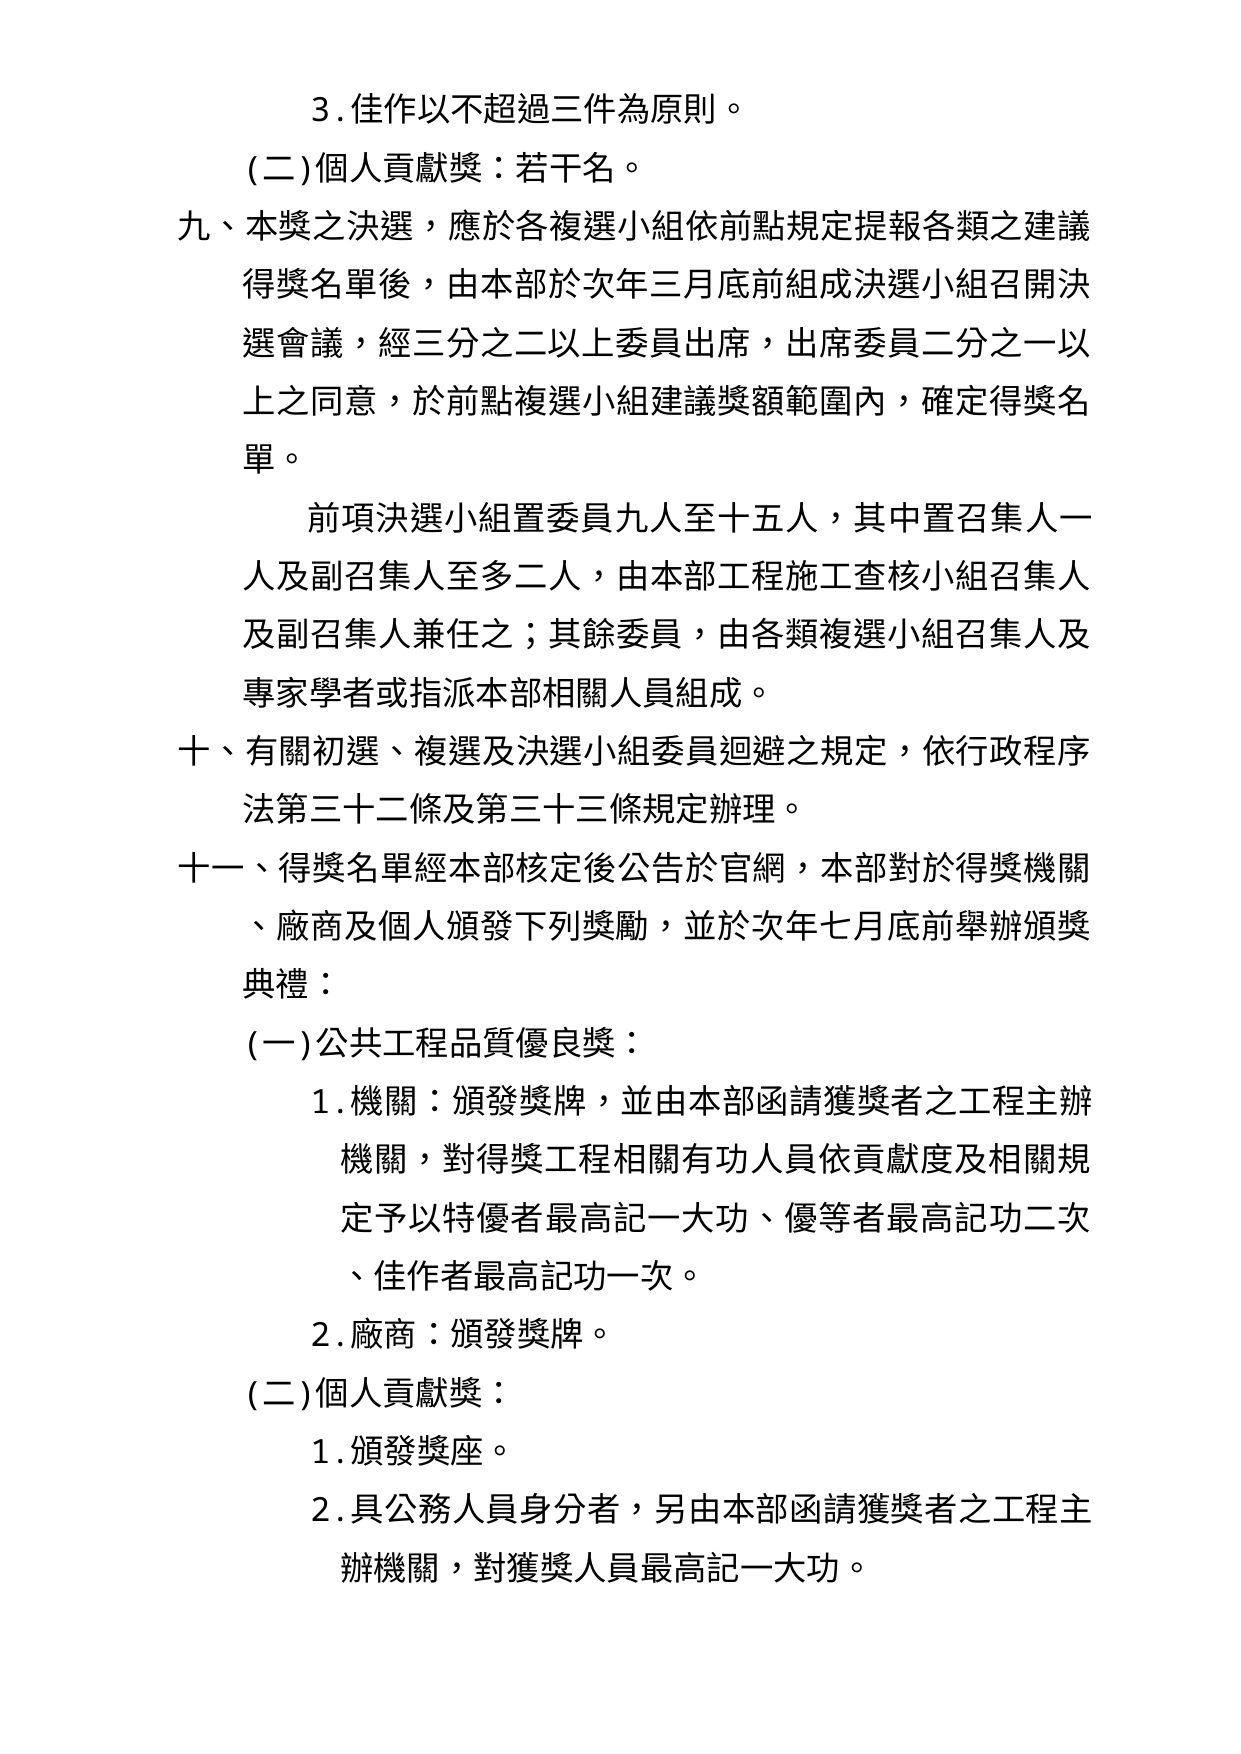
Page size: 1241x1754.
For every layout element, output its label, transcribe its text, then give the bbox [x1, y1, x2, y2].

text 2.廠商：頒發獎牌。 [310, 1300, 1092, 1358]
text 十、有關初選、複選及決選小組委員迴避之規定，依行政程序法第三十二條及第三十三條規定辦理。 [177, 717, 1092, 833]
text 2.具公務人員身分者，另由本部函請獲獎者之工程主辦機關，對獲獎人員最高記一大功。 [310, 1475, 1092, 1592]
text 十一、得獎名單經本部核定後公告於官網，本部對於得獎機關、廠商及個人頒發下列獎勵，並於次年七月底前舉辦頒獎典禮： [177, 833, 1092, 1008]
text 1.機關：頒發獎牌，並由本部函請獲獎者之工程主辦機關，對得獎工程相關有功人員依貢獻度及相關規定予以特優者最高記一大功、優等者最高記功二次、佳作者最高記功一次。 [310, 1067, 1092, 1300]
text (二)個人貢獻獎： [242, 1358, 1092, 1417]
subtitle 前項決選小組置委員九人至十五人，其中置召集人一人及副召集人至多二人，由本部工程施工查核小組召集人及副召集人兼任之；其餘委員，由各類複選小組召集人及專家學者或指派本部相關人員組成。 [242, 483, 1092, 717]
text 3.佳作以不超過三件為原則。 [310, 75, 1092, 133]
text (一)公共工程品質優良獎： [242, 1008, 1092, 1067]
text (二)個人貢獻獎：若干名。 [242, 133, 1092, 192]
text 1.頒發獎座。 [310, 1417, 1092, 1475]
text 九、本獎之決選，應於各複選小組依前點規定提報各類之建議得獎名單後，由本部於次年三月底前組成決選小組召開決選會議，經三分之二以上委員出席，出席委員二分之一以上之同意，於前點複選小組建議獎額範圍內，確定得獎名單。 [177, 192, 1092, 483]
